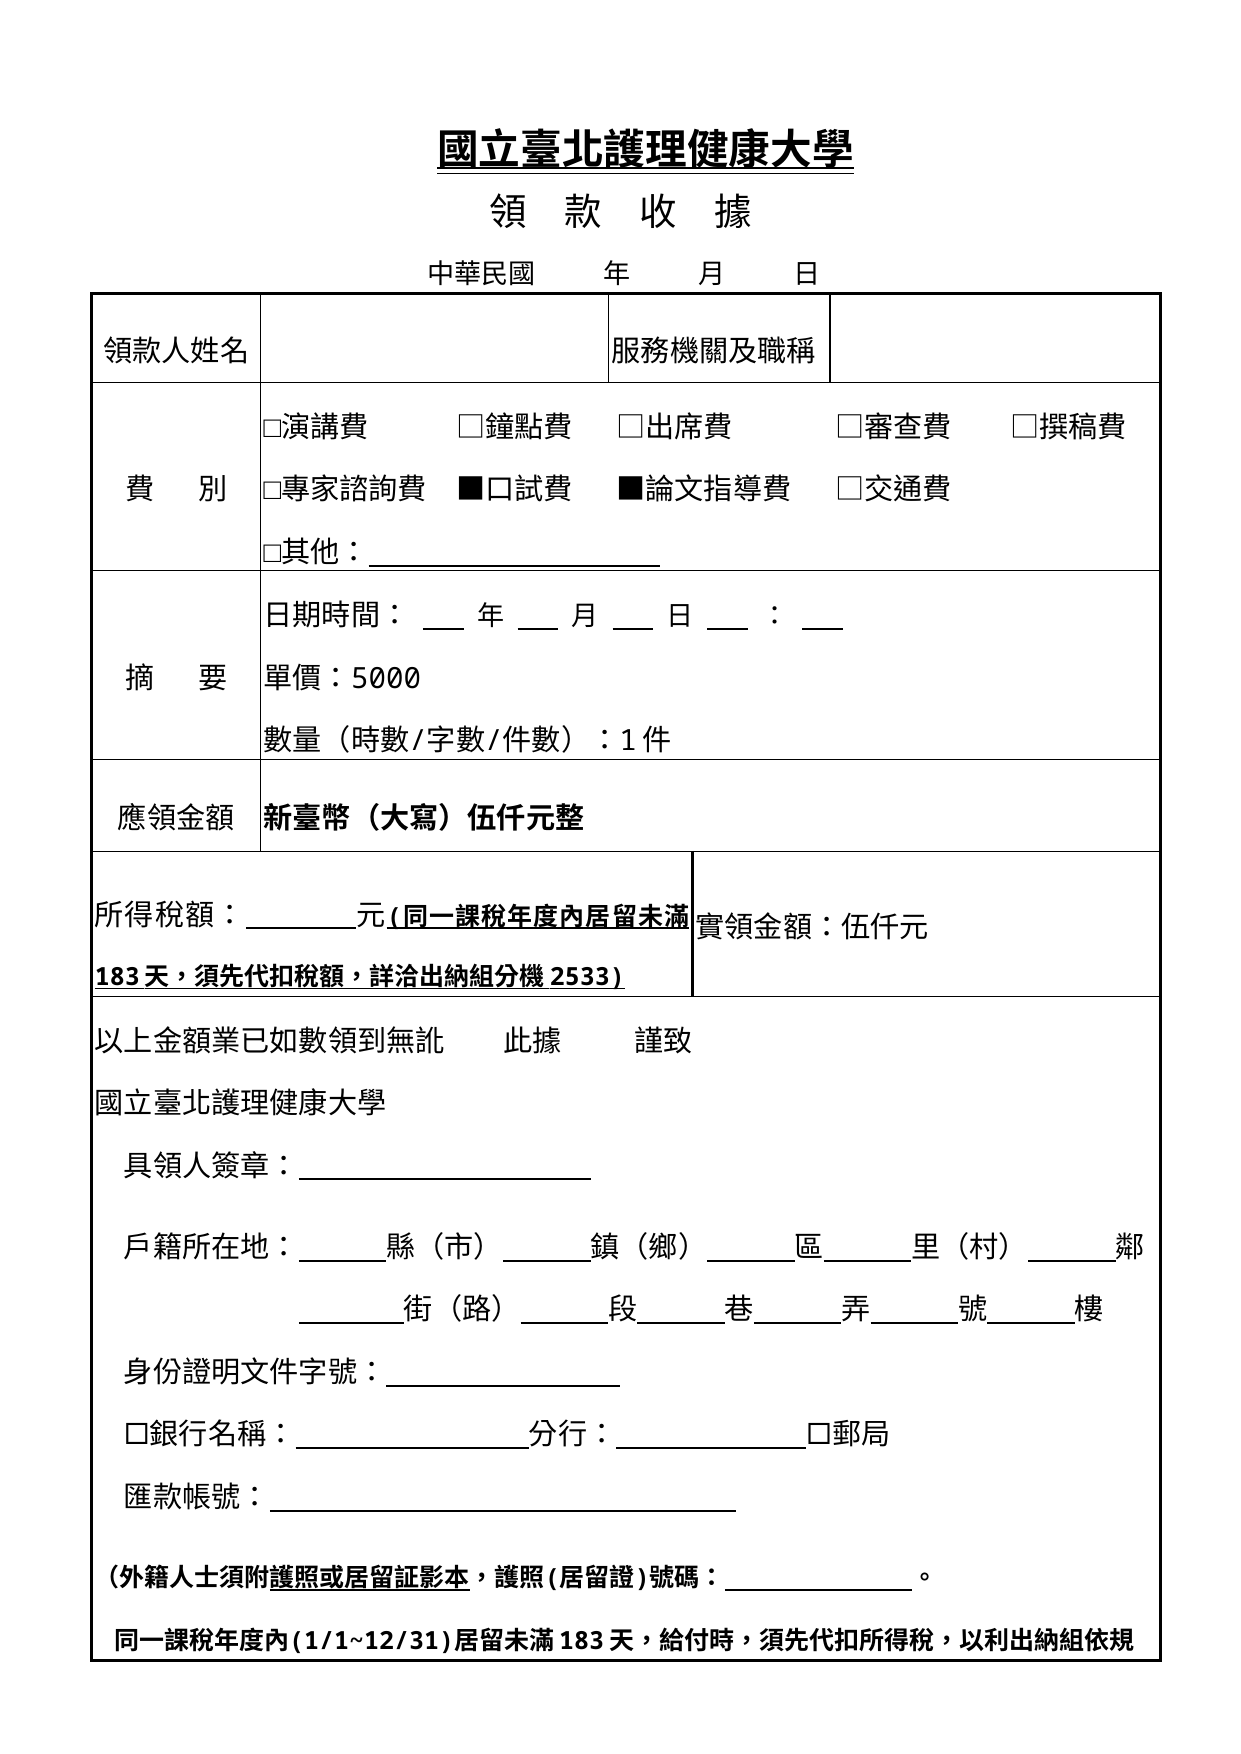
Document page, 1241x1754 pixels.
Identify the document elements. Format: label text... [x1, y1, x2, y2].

table_cell 費 別 [93, 383, 260, 570]
table_cell 摘 要 [93, 571, 260, 759]
table_header 領款人姓名 [93, 295, 260, 382]
text 領 款 收 據 [89, 167, 1152, 229]
table_cell 日期時間： 年 月 日 ： 單價：5000 數量（時數/字數/件數）：1件 [261, 571, 1159, 759]
table_cell 所得稅額： 元(同一課稅年度內居留未滿183天，須先代扣稅額，詳洽出納組分機2533) [93, 852, 691, 996]
table_cell 實領金額：伍仟元 [694, 852, 1159, 996]
table_header 服務機關及職稱 [609, 295, 829, 382]
table_header [831, 295, 1159, 382]
table_header [261, 295, 608, 382]
text 中華民國 年 月 日 [89, 229, 1152, 292]
table_cell 新臺幣（大寫）伍仟元整 [261, 760, 1159, 851]
text 國立臺北護理健康大學 [89, 104, 1152, 167]
table_cell 以上金額業已如數領到無訛 此據 謹致 國立臺北護理健康大學 具領人簽章： 戶籍所在地： 縣（市） 鎮（鄉） 區 里（村） 鄰 街（路） 段 巷 弄 號 樓 身份證明文件字號： 銀行名稱： 分行： 郵局 匯款帳號： （外籍人士須附護照或居留証影本，護照(居留證)號碼： 。 同一課稅年度內(1/1~12/31)居留未滿183天，給付時，須先代扣所得稅，以利出納組依規 [93, 997, 1159, 1659]
table_cell □演講費 □鐘點費 □出席費 □審查費 □撰稿費 □專家諮詢費 ■口試費 ■論文指導費 □交通費 □其他： [261, 383, 1159, 570]
table_cell 應領金額 [93, 760, 260, 851]
